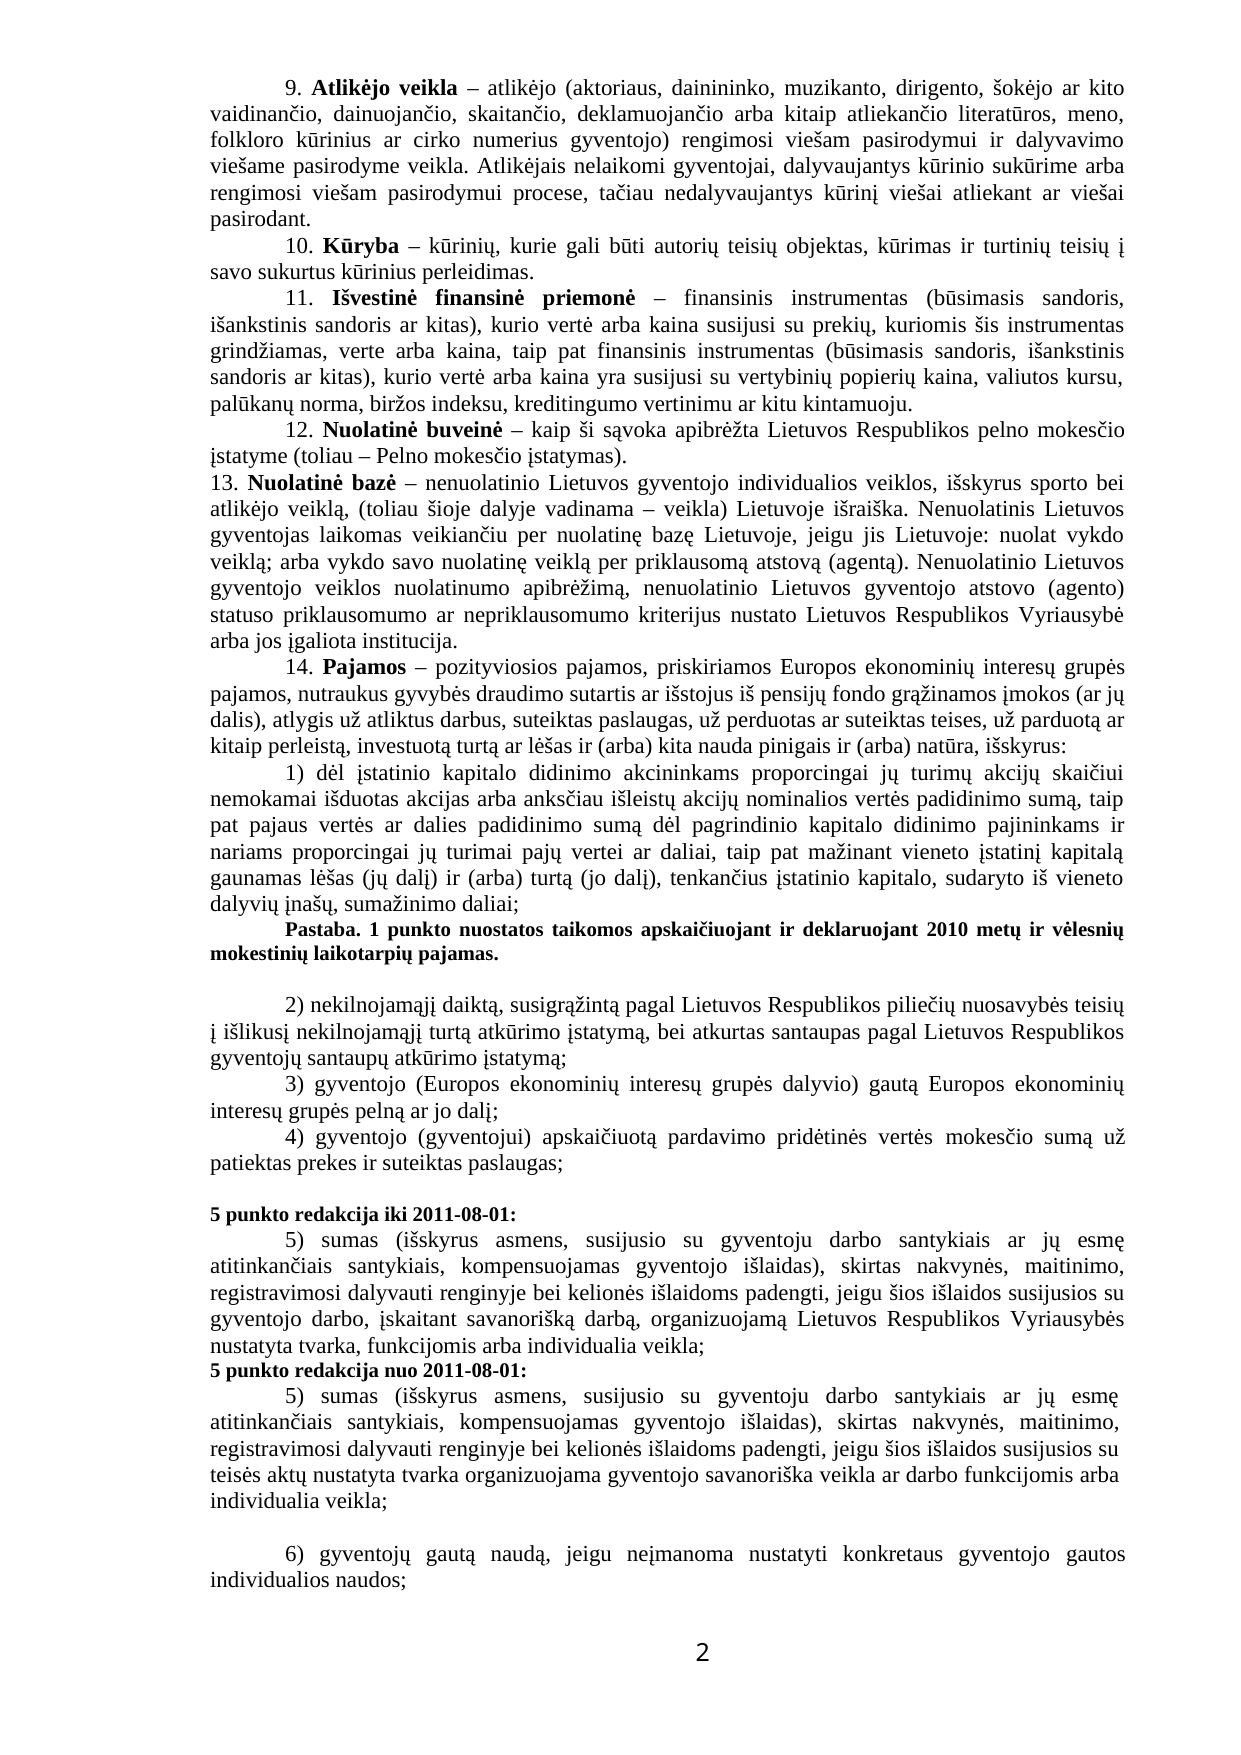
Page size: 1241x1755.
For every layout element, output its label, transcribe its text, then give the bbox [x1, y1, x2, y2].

text 14. Pajamos – pozityviosios pajamos, priskiriamos Europos ekonominių interesų grupės pajamos, nutraukus gyvybės draudimo sutartis ar išstojus iš pensijų fondo grąžinamos įmokos (ar jų dalis), atlygis už atliktus darbus, suteiktas paslaugas, už perduotas ar suteiktas teises, už parduotą ar kitaip perleistą, investuotą turtą ar lėšas ir (arba) kita nauda pinigais ir (arba) natūra, išskyrus: [210, 653, 1126, 759]
text 10. Kūryba – kūrinių, kurie gali būti autorių teisių objektas, kūrimas ir turtinių teisių į savo sukurtus kūrinius perleidimas. [210, 232, 1126, 284]
text 4) gyventojo (gyventojui) apskaičiuotą pardavimo pridėtinės vertės mokesčio sumą už patiektas prekes ir suteiktas paslaugas; [210, 1123, 1126, 1176]
text 3) gyventojo (Europos ekonominių interesų grupės dalyvio) gautą Europos ekonominių interesų grupės pelną ar jo dalį; [210, 1070, 1126, 1123]
text 1) dėl įstatinio kapitalo didinimo akcininkams proporcingai jų turimų akcijų skaičiui nemokamai išduotas akcijas arba anksčiau išleistų akcijų nominalios vertės padidinimo sumą, taip pat pajaus vertės ar dalies padidinimo sumą dėl pagrindinio kapitalo didinimo pajininkams ir nariams proporcingai jų turimai pajų vertei ar daliai, taip pat mažinant vieneto įstatinį kapitalą gaunamas lėšas (jų dalį) ir (arba) turtą (jo dalį), tenkančius įstatinio kapitalo, sudaryto iš vieneto dalyvių įnašų, sumažinimo daliai; [210, 759, 1126, 917]
text 9. Atlikėjo veikla – atlikėjo (aktoriaus, dainininko, muzikanto, dirigento, šokėjo ar kito vaidinančio, dainuojančio, skaitančio, deklamuojančio arba kitaip atliekančio literatūros, meno, folkloro kūrinius ar cirko numerius gyventojo) rengimosi viešam pasirodymui ir dalyvavimo viešame pasirodyme veikla. Atlikėjais nelaikomi gyventojai, dalyvaujantys kūrinio sukūrime arba rengimosi viešam pasirodymui procese, tačiau nedalyvaujantys kūrinį viešai atliekant ar viešai pasirodant. [210, 73, 1126, 232]
text 5) sumas (išskyrus asmens, susijusio su gyventoju darbo santykiais ar jų esmę atitinkančiais santykiais, kompensuojamas gyventojo išlaidas), skirtas nakvynės, maitinimo, registravimosi dalyvauti renginyje bei kelionės išlaidoms padengti, jeigu šios išlaidos susijusios su teisės aktų nustatyta tvarka organizuojama gyventojo savanoriška veikla ar darbo funkcijomis arba individualia veikla; [210, 1382, 1120, 1514]
text 5 punkto redakcija nuo 2011-08-01: [210, 1358, 1126, 1382]
text 5 punkto redakcija iki 2011-08-01: [210, 1202, 1126, 1226]
text 5) sumas (išskyrus asmens, susijusio su gyventoju darbo santykiais ar jų esmę atitinkančiais santykiais, kompensuojamas gyventojo išlaidas), skirtas nakvynės, maitinimo, registravimosi dalyvauti renginyje bei kelionės išlaidoms padengti, jeigu šios išlaidos susijusios su gyventojo darbo, įskaitant savanorišką darbą, organizuojamą Lietuvos Respublikos Vyriausybės nustatyta tvarka, funkcijomis arba individualia veikla; [210, 1226, 1126, 1358]
text 2) nekilnojamąjį daiktą, susigrąžintą pagal Lietuvos Respublikos piliečių nuosavybės teisių į išlikusį nekilnojamąjį turtą atkūrimo įstatymą, bei atkurtas santaupas pagal Lietuvos Respublikos gyventojų santaupų atkūrimo įstatymą; [210, 991, 1126, 1070]
text 12. Nuolatinė buveinė – kaip ši sąvoka apibrėžta Lietuvos Respublikos pelno mokesčio įstatyme (toliau – Pelno mokesčio įstatymas). [210, 416, 1126, 469]
text 11. Išvestinė finansinė priemonė – finansinis instrumentas (būsimasis sandoris, išankstinis sandoris ar kitas), kurio vertė arba kaina susijusi su prekių, kuriomis šis instrumentas grindžiamas, verte arba kaina, taip pat finansinis instrumentas (būsimasis sandoris, išankstinis sandoris ar kitas), kurio vertė arba kaina yra susijusi su vertybinių popierių kaina, valiutos kursu, palūkanų norma, biržos indeksu, kreditingumo vertinimu ar kitu kintamuoju. [210, 284, 1126, 416]
text Pastaba. 1 punkto nuostatos taikomos apskaičiuojant ir deklaruojant 2010 metų ir vėlesnių mokestinių laikotarpių pajamas. [210, 917, 1126, 965]
text 6) gyventojų gautą naudą, jeigu neįmanoma nustatyti konkretaus gyventojo gautos individualios naudos; [210, 1540, 1126, 1593]
text 13. Nuolatinė bazė – nenuolatinio Lietuvos gyventojo individualios veiklos, išskyrus sporto bei atlikėjo veiklą, (toliau šioje dalyje vadinama – veikla) Lietuvoje išraiška. Nenuolatinis Lietuvos gyventojas laikomas veikiančiu per nuolatinę bazę Lietuvoje, jeigu jis Lietuvoje: nuolat vykdo veiklą; arba vykdo savo nuolatinę veiklą per priklausomą atstovą (agentą). Nenuolatinio Lietuvos gyventojo veiklos nuolatinumo apibrėžimą, nenuolatinio Lietuvos gyventojo atstovo (agento) statuso priklausomumo ar nepriklausomumo kriterijus nustato Lietuvos Respublikos Vyriausybė arba jos įgaliota institucija. [210, 469, 1126, 653]
